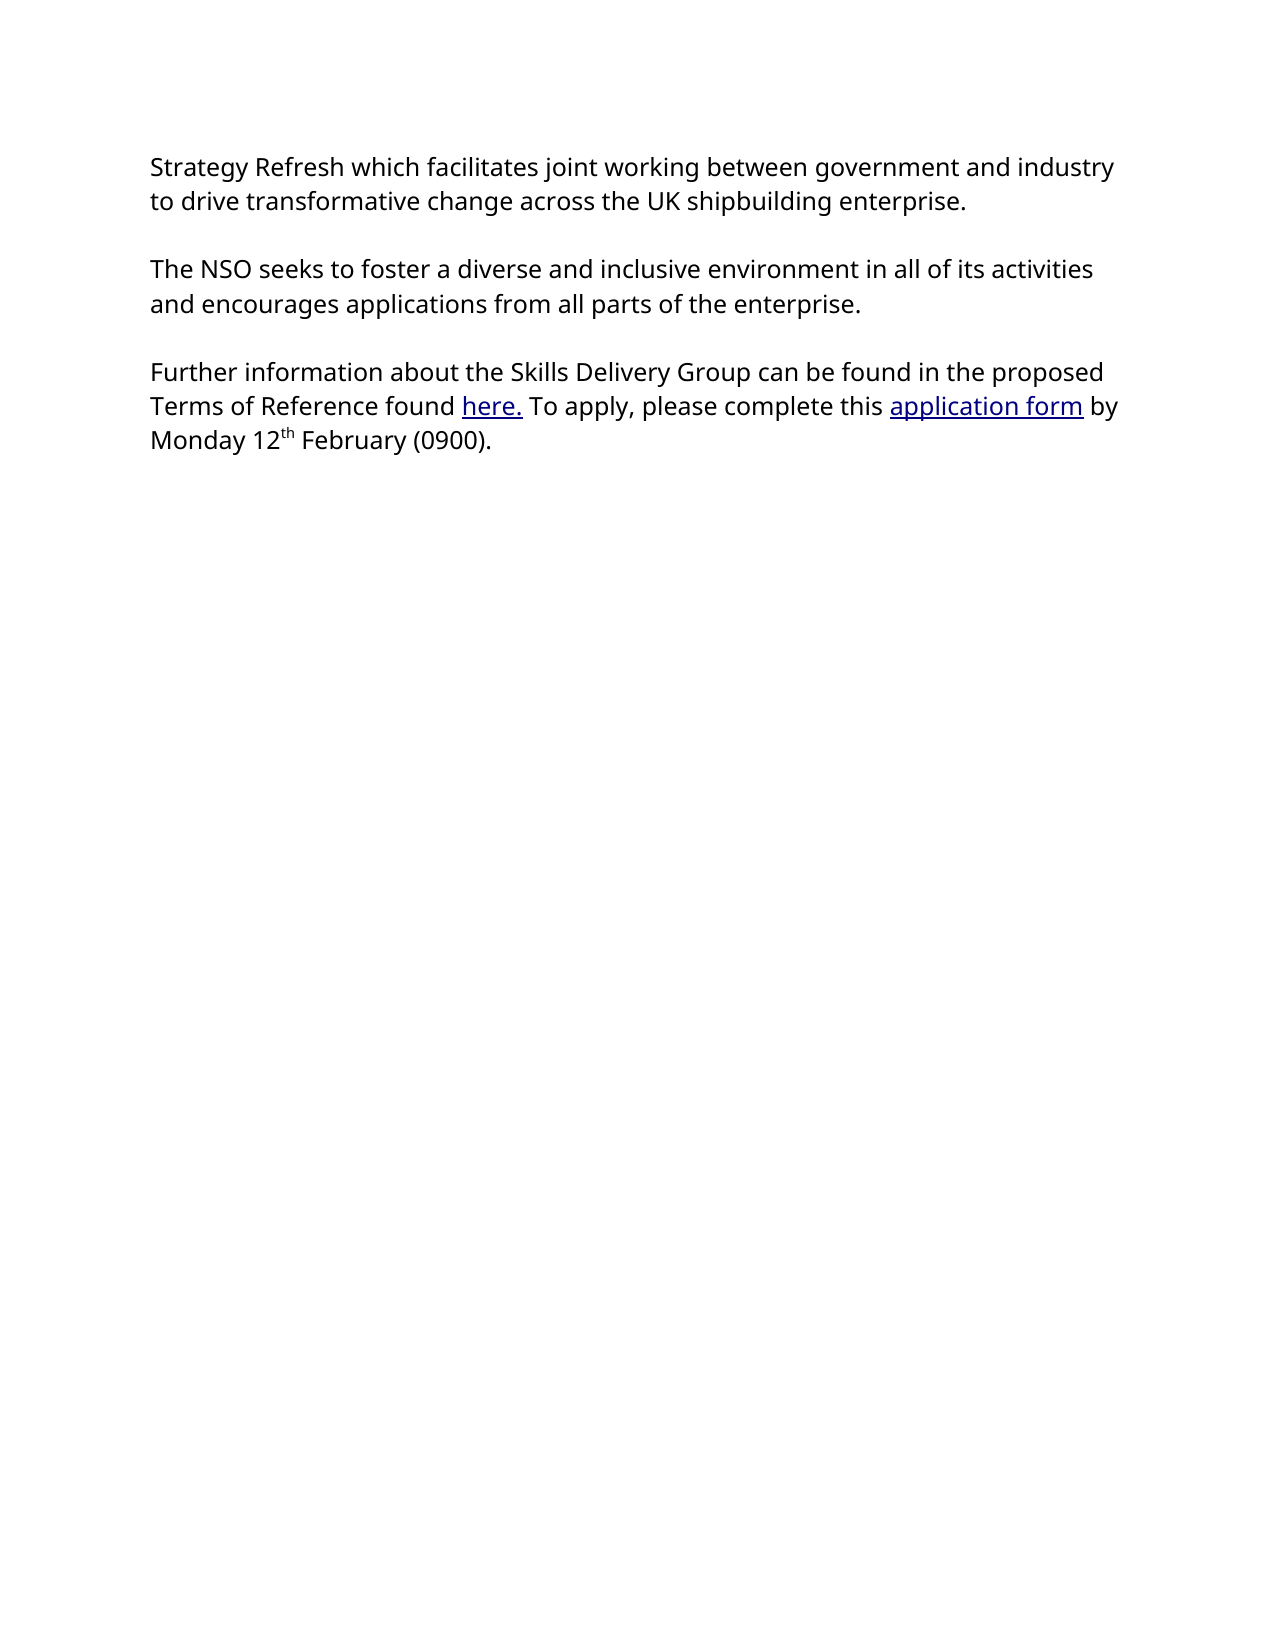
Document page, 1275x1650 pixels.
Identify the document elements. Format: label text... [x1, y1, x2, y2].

text The NSO seeks to foster a diverse and inclusive environment in all of its activities and encourages applications from all parts of the enterprise. [150, 252, 1125, 320]
text Strategy Refresh which facilitates joint working between government and industry to drive transformative change across the UK shipbuilding enterprise. [150, 150, 1125, 218]
text Further information about the Skills Delivery Group can be found in the proposed Terms of Reference found here. To apply, please complete this application form by Monday 12th February (0900). [150, 354, 1125, 457]
